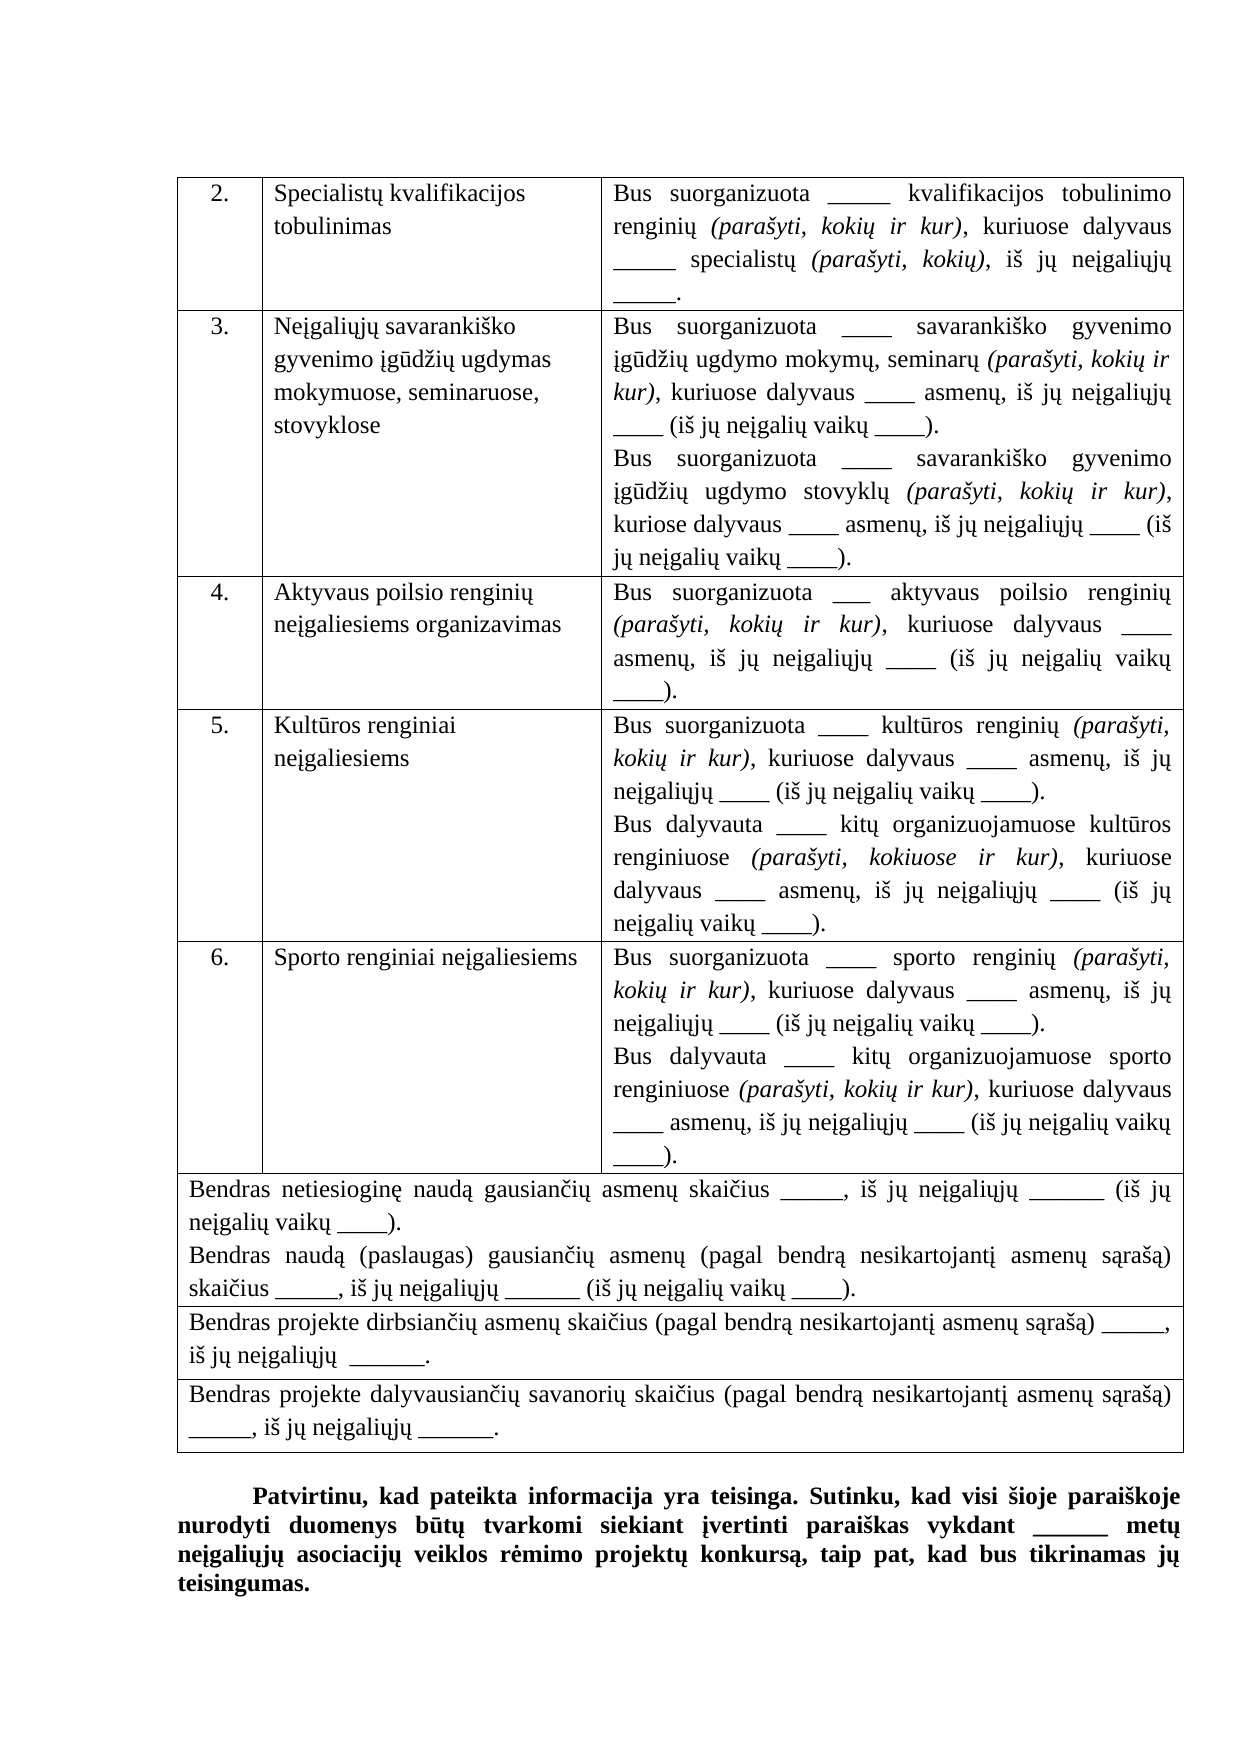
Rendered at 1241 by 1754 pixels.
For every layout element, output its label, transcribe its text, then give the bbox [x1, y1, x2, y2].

table_cell 5. [178, 710, 262, 941]
table_cell 6. [178, 942, 262, 1173]
table_cell Bendras projekte dalyvausiančių savanorių skaičius (pagal bendrą nesikartojantį asmenų sąrašą) _____, iš jų neįgaliųjų ______. [178, 1380, 1183, 1452]
table_cell Bendras netiesioginę naudą gausiančių asmenų skaičius _____, iš jų neįgaliųjų ______ (iš jų neįgalių vaikų ____). Bendras naudą (paslaugas) gausiančių asmenų (pagal bendrą nesikartojantį asmenų sąrašą) skaičius _____, iš jų neįgaliųjų ______ (iš jų neįgalių vaikų ____). [178, 1174, 1183, 1306]
table_cell Neįgaliųjų savarankiško gyvenimo įgūdžių ugdymas mokymuose, seminaruose, stovyklose [263, 311, 601, 576]
table_cell Bus suorganizuota ____ savarankiško gyvenimo įgūdžių ugdymo mokymų, seminarų (parašyti, kokių ir kur), kuriuose dalyvaus ____ asmenų, iš jų neįgaliųjų ____ (iš jų neįgalių vaikų ____). Bus suorganizuota ____ savarankiško gyvenimo įgūdžių ugdymo stovyklų (parašyti, kokių ir kur), kuriose dalyvaus ____ asmenų, iš jų neįgaliųjų ____ (iš jų neįgalių vaikų ____). [602, 311, 1183, 576]
table_cell 3. [178, 311, 262, 576]
table_cell Bus suorganizuota ___ aktyvaus poilsio renginių (parašyti, kokių ir kur), kuriuose dalyvaus ____ asmenų, iš jų neįgaliųjų ____ (iš jų neįgalių vaikų ____). [602, 577, 1183, 709]
table_cell Bus suorganizuota ____ kultūros renginių (parašyti, kokių ir kur), kuriuose dalyvaus ____ asmenų, iš jų neįgaliųjų ____ (iš jų neįgalių vaikų ____). Bus dalyvauta ____ kitų organizuojamuose kultūros renginiuose (parašyti, kokiuose ir kur), kuriuose dalyvaus ____ asmenų, iš jų neįgaliųjų ____ (iš jų neįgalių vaikų ____). [602, 710, 1183, 941]
table_cell Bus suorganizuota ____ sporto renginių (parašyti, kokių ir kur), kuriuose dalyvaus ____ asmenų, iš jų neįgaliųjų ____ (iš jų neįgalių vaikų ____). Bus dalyvauta ____ kitų organizuojamuose sporto renginiuose (parašyti, kokių ir kur), kuriuose dalyvaus ____ asmenų, iš jų neįgaliųjų ____ (iš jų neįgalių vaikų ____). [602, 942, 1183, 1173]
table_cell Sporto renginiai neįgaliesiems [263, 942, 601, 1173]
table_cell Aktyvaus poilsio renginių neįgaliesiems organizavimas [263, 577, 601, 709]
text Patvirtinu, kad pateikta informacija yra teisinga. Sutinku, kad visi šioje paraiškoje nurodyti duomenys būtų tvarkomi siekiant įvertinti paraiškas vykdant ______ metų neįgaliųjų asociacijų veiklos rėmimo projektų konkursą, taip pat, kad bus tikrinamas jų teisingumas. [177, 1481, 1181, 1596]
table_cell Specialistų kvalifikacijos tobulinimas [263, 178, 601, 310]
table_cell Bendras projekte dirbsiančių asmenų skaičius (pagal bendrą nesikartojantį asmenų sąrašą) _____, iš jų neįgaliųjų ______. [178, 1307, 1183, 1378]
table_cell Kultūros renginiai neįgaliesiems [263, 710, 601, 941]
table_cell Bus suorganizuota _____ kvalifikacijos tobulinimo renginių (parašyti, kokių ir kur), kuriuose dalyvaus _____ specialistų (parašyti, kokių), iš jų neįgaliųjų _____. [602, 178, 1183, 310]
table_cell 4. [178, 577, 262, 709]
table_cell 2. [178, 178, 262, 310]
